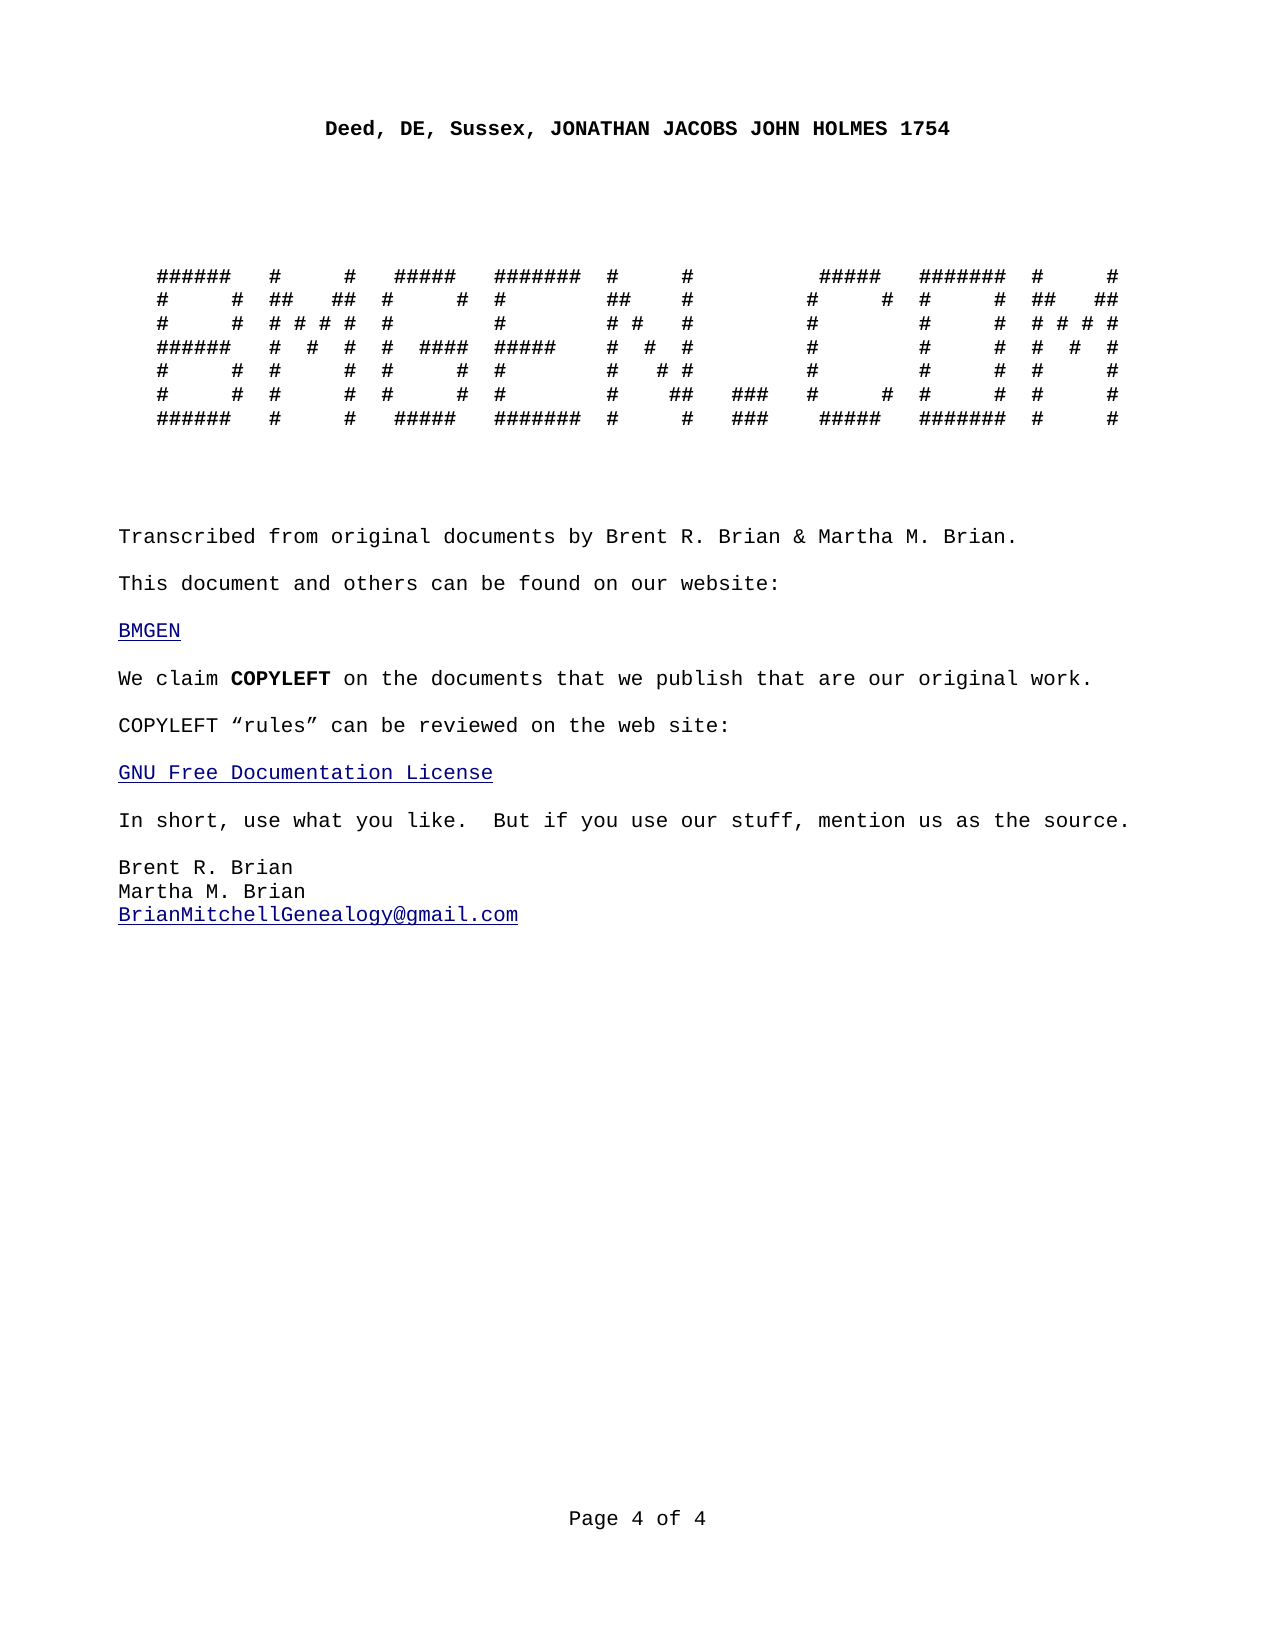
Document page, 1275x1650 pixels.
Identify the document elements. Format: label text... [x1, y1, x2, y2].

text ###### # # # # #### ##### # # # # # # # # # [118, 337, 1157, 360]
text # # # # # # # # ## ### # # # # # # [118, 384, 1157, 408]
text # # ## ## # # # ## # # # # # ## ## [118, 289, 1157, 313]
text We claim COPYLEFT on the documents that we publish that are our original work. [118, 668, 1157, 691]
text This document and others can be found on our website: [118, 573, 1157, 597]
text BMGEN [118, 621, 1157, 644]
text Brent R. Brian [118, 857, 1157, 881]
text Transcribed from original documents by Brent R. Brian & Martha M. Brian. [118, 526, 1157, 549]
text ###### # # ##### ####### # # ### ##### ####### # # [118, 408, 1157, 431]
text COPYLEFT “rules” can be reviewed on the web site: [118, 715, 1157, 739]
text BrianMitchellGenealogy@gmail.com [118, 904, 1157, 928]
text # # # # # # # # # # # # # # # # # # [118, 313, 1157, 337]
text # # # # # # # # # # # # # # # [118, 360, 1157, 384]
text Martha M. Brian [118, 881, 1157, 904]
text GNU Free Documentation License [118, 762, 1157, 786]
text ###### # # ##### ####### # # ##### ####### # # [118, 266, 1157, 289]
text In short, use what you like. But if you use our stuff, mention us as the source. [118, 810, 1157, 833]
